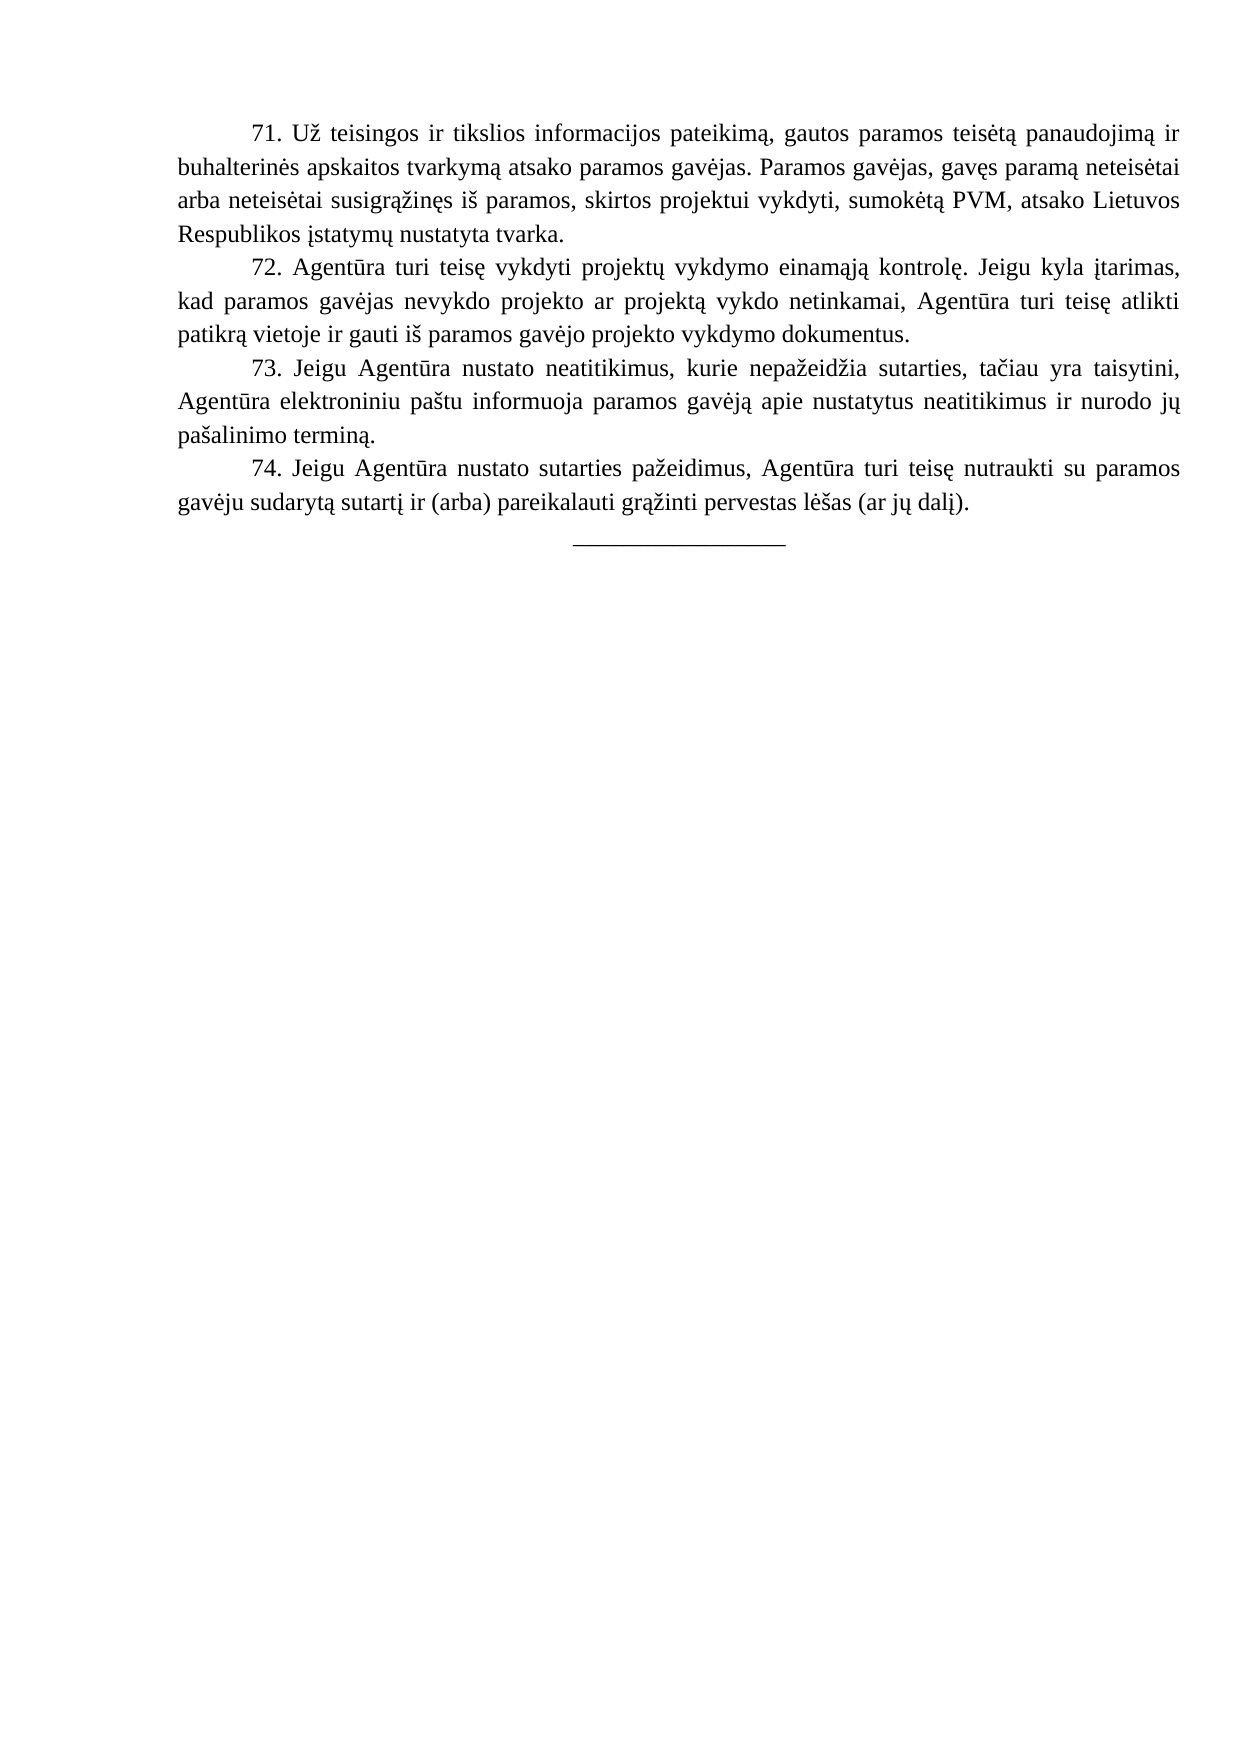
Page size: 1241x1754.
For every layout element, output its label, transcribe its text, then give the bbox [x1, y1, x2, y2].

text _________________ [177, 521, 1181, 549]
text 72. Agentūra turi teisę vykdyti projektų vykdymo einamąją kontrolę. Jeigu kyla įtarimas, kad paramos gavėjas nevykdo projekto ar projektą vykdo netinkamai, Agentūra turi teisę atlikti patikrą vietoje ir gauti iš paramos gavėjo projekto vykdymo dokumentus. [177, 252, 1181, 348]
text 73. Jeigu Agentūra nustato neatitikimus, kurie nepažeidžia sutarties, tačiau yra taisytini, Agentūra elektroniniu paštu informuoja paramos gavėją apie nustatytus neatitikimus ir nurodo jų pašalinimo terminą. [177, 353, 1181, 449]
text 71. Už teisingos ir tikslios informacijos pateikimą, gautos paramos teisėtą panaudojimą ir buhalterinės apskaitos tvarkymą atsako paramos gavėjas. Paramos gavėjas, gavęs paramą neteisėtai arba neteisėtai susigrąžinęs iš paramos, skirtos projektui vykdyti, sumokėtą PVM, atsako Lietuvos Respublikos įstatymų nustatyta tvarka. [177, 118, 1181, 247]
text 74. Jeigu Agentūra nustato sutarties pažeidimus, Agentūra turi teisę nutraukti su paramos gavėju sudarytą sutartį ir (arba) pareikalauti grąžinti pervestas lėšas (ar jų dalį). [177, 453, 1181, 516]
